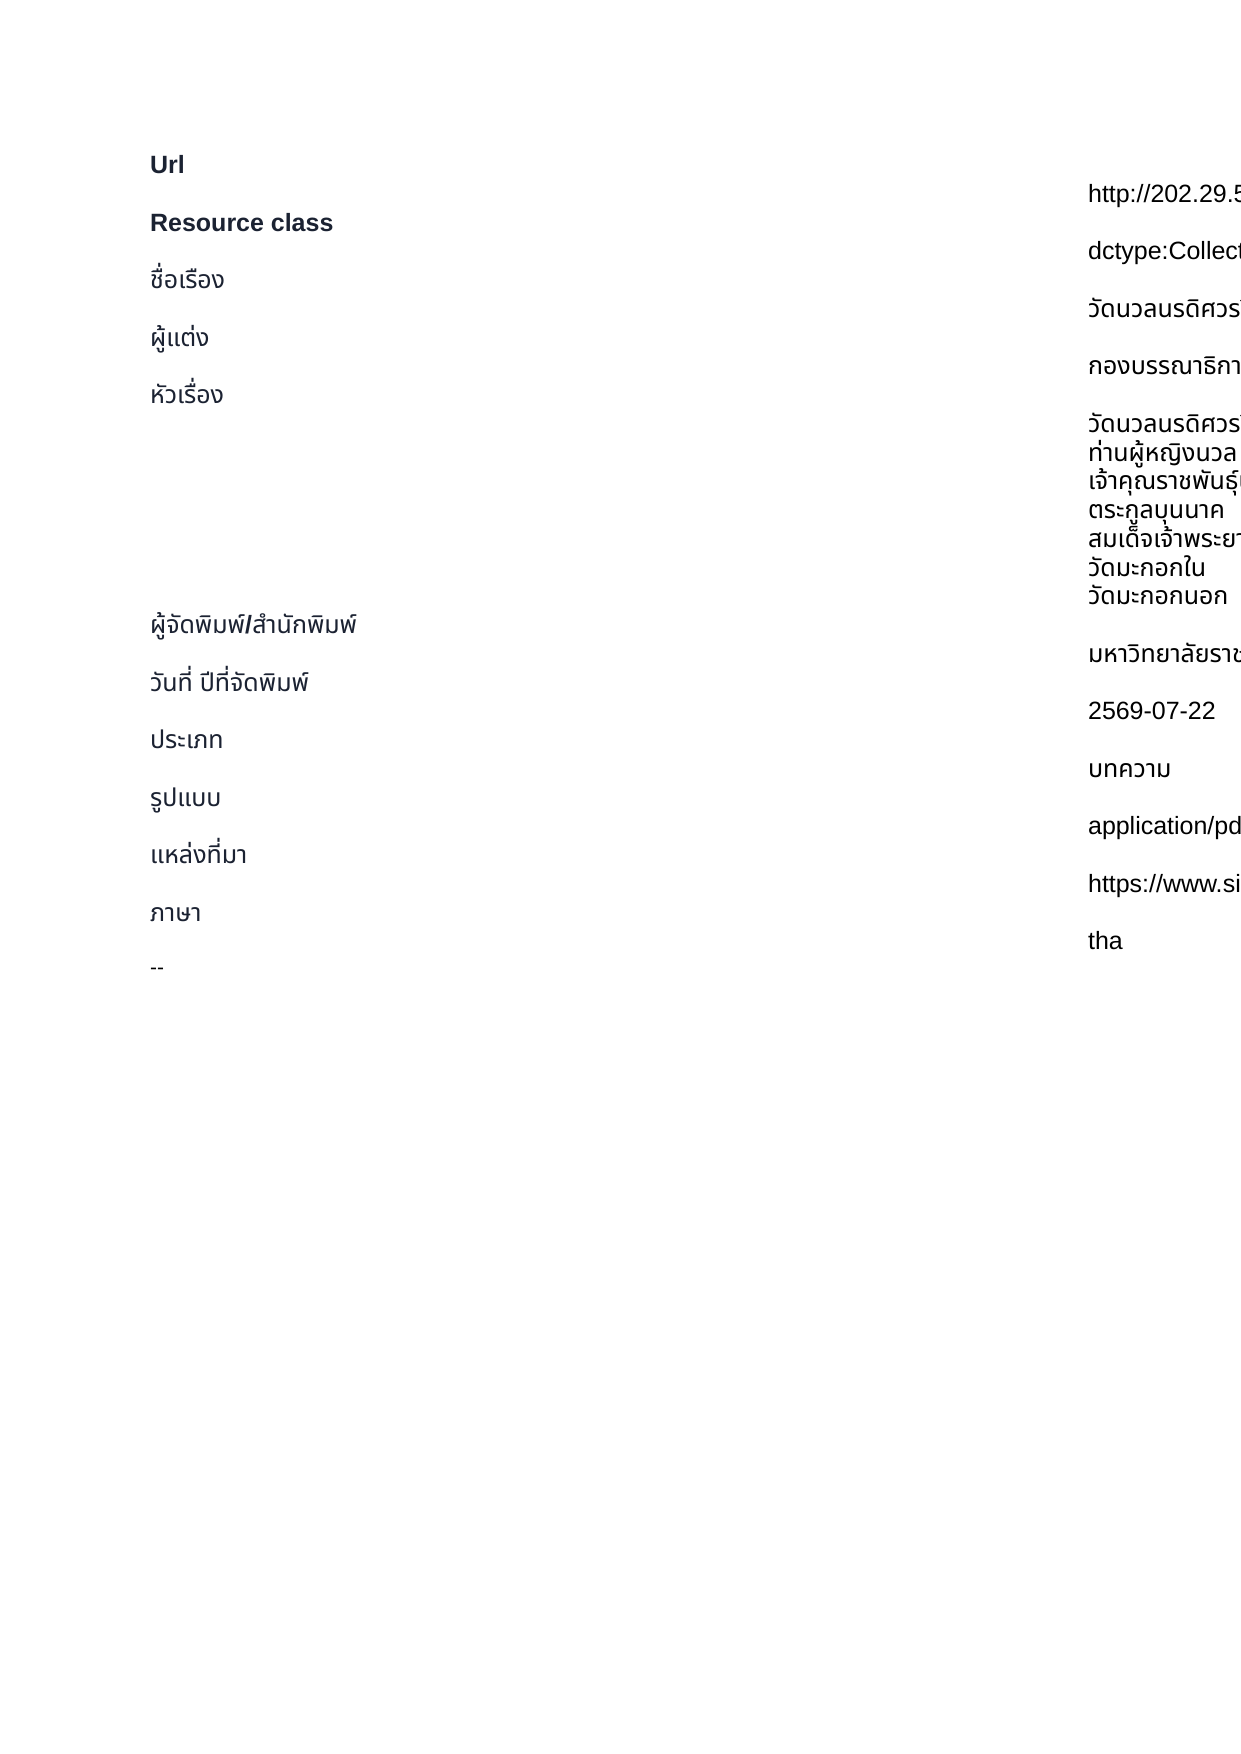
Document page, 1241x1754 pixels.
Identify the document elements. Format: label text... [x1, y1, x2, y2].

text https://www.silpa-mag.com/history/article_159754 [1088, 869, 1240, 897]
text ประเภท [150, 725, 1090, 754]
text มหาวิทยาลัยราชภัฏบ้านสมเด็จเจ้าพระยา. สำนักวิทยบริการและเทคโนโลยีสารสนเทศ [1088, 639, 1240, 667]
text dctype:Collection [1088, 236, 1240, 265]
text ผู้จัดพิมพ์/สำนักพิมพ์ [150, 610, 1090, 639]
text application/pdf [1088, 811, 1240, 840]
text tha [1088, 926, 1240, 955]
text http://202.29.54.157/s/library/item/3752 [1088, 179, 1240, 207]
text รูปแบบ [150, 782, 1090, 811]
text ภาษา [150, 897, 1090, 926]
text บทความ [1088, 754, 1240, 782]
text วัดนวลนรดิศวรวิหาร [1088, 409, 1240, 437]
text กองบรรณาธิการศิลปวัฒนธรรม [1088, 351, 1240, 380]
text Resource class [150, 207, 1090, 236]
text ชื่อเรือง [150, 265, 1090, 294]
text วันที่ ปีที่จัดพิมพ์ [150, 667, 1090, 696]
text วัดมะกอกนอก [1088, 581, 1240, 610]
text วัดมะกอกใน [1088, 552, 1240, 581]
text -- [150, 955, 1090, 979]
text ท่านผู้หญิงนวล [1088, 437, 1240, 466]
text แหล่งที่มา [150, 840, 1090, 869]
text หัวเรื่อง [150, 380, 1090, 409]
text Url [150, 150, 1090, 179]
text ตระกูลบุนนาค [1088, 495, 1240, 524]
text สมเด็จเจ้าพระยาบรมมหาประยูรวงศ์ (ดิศ บุนนาค) [1088, 524, 1240, 552]
text ผู้แต่ง [150, 322, 1090, 351]
text เจ้าคุณราชพันธุ์นวล [1088, 466, 1240, 495]
text วัดนวลนรดิศวรวิหาร วัดที่รัชกาลที่ 4 พระราชทานนาม เกี่ยวข้องกับ “ตระกูลบุนนาค” คนไหน? [1088, 294, 1240, 322]
text 2569-07-22 [1088, 696, 1240, 725]
